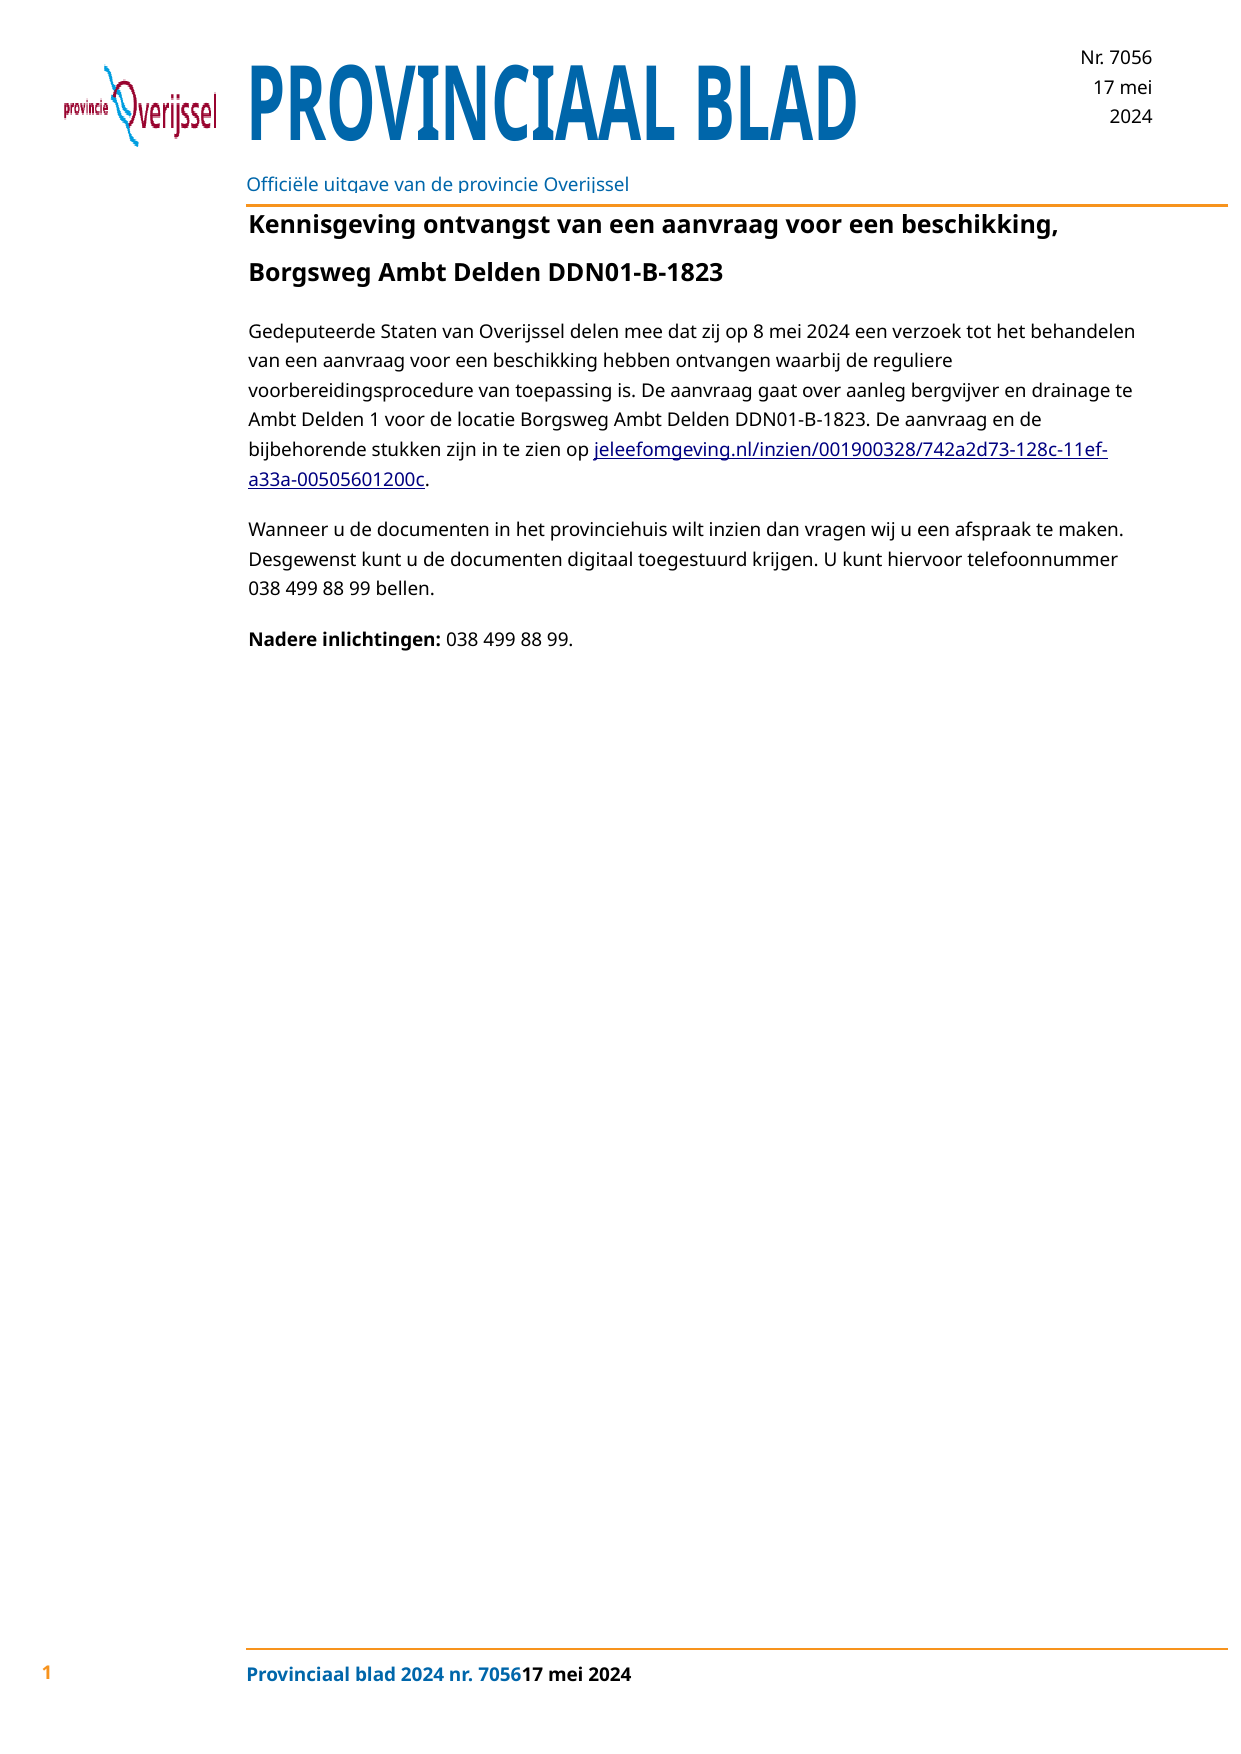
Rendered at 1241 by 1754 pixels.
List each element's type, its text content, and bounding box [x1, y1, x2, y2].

text Nadere inlichtingen: 038 499 88 99. [248, 626, 1152, 652]
text Wanneer u de documenten in het provinciehuis wilt inzien dan vragen wij u een afspraak te maken. Desgewenst kunt u de documenten digitaal toegestuurd krijgen. U kunt hiervoor telefoonnummer 038 499 88 99 bellen. [248, 516, 1152, 601]
text Kennisgeving ontvangst van een aanvraag voor een beschikking, Borgsweg Ambt Delden DDN01-B-1823 [248, 207, 1152, 288]
text Gedeputeerde Staten van Overijssel delen mee dat zij op 8 mei 2024 een verzoek tot het behandelen van een aanvraag voor een beschikking hebben ontvangen waarbij de reguliere voorbereidingsprocedure van toepassing is. De aanvraag gaat over aanleg bergvijver en drainage te Ambt Delden 1 voor de locatie Borgsweg Ambt Delden DDN01-B-1823. De aanvraag en de bijbehorende stukken zijn in te zien op jeleefomgeving.nl/inzien/001900328/742a2d73-128c-11ef-a33a-00505601200c. [248, 318, 1152, 492]
picture [41, 47, 231, 172]
